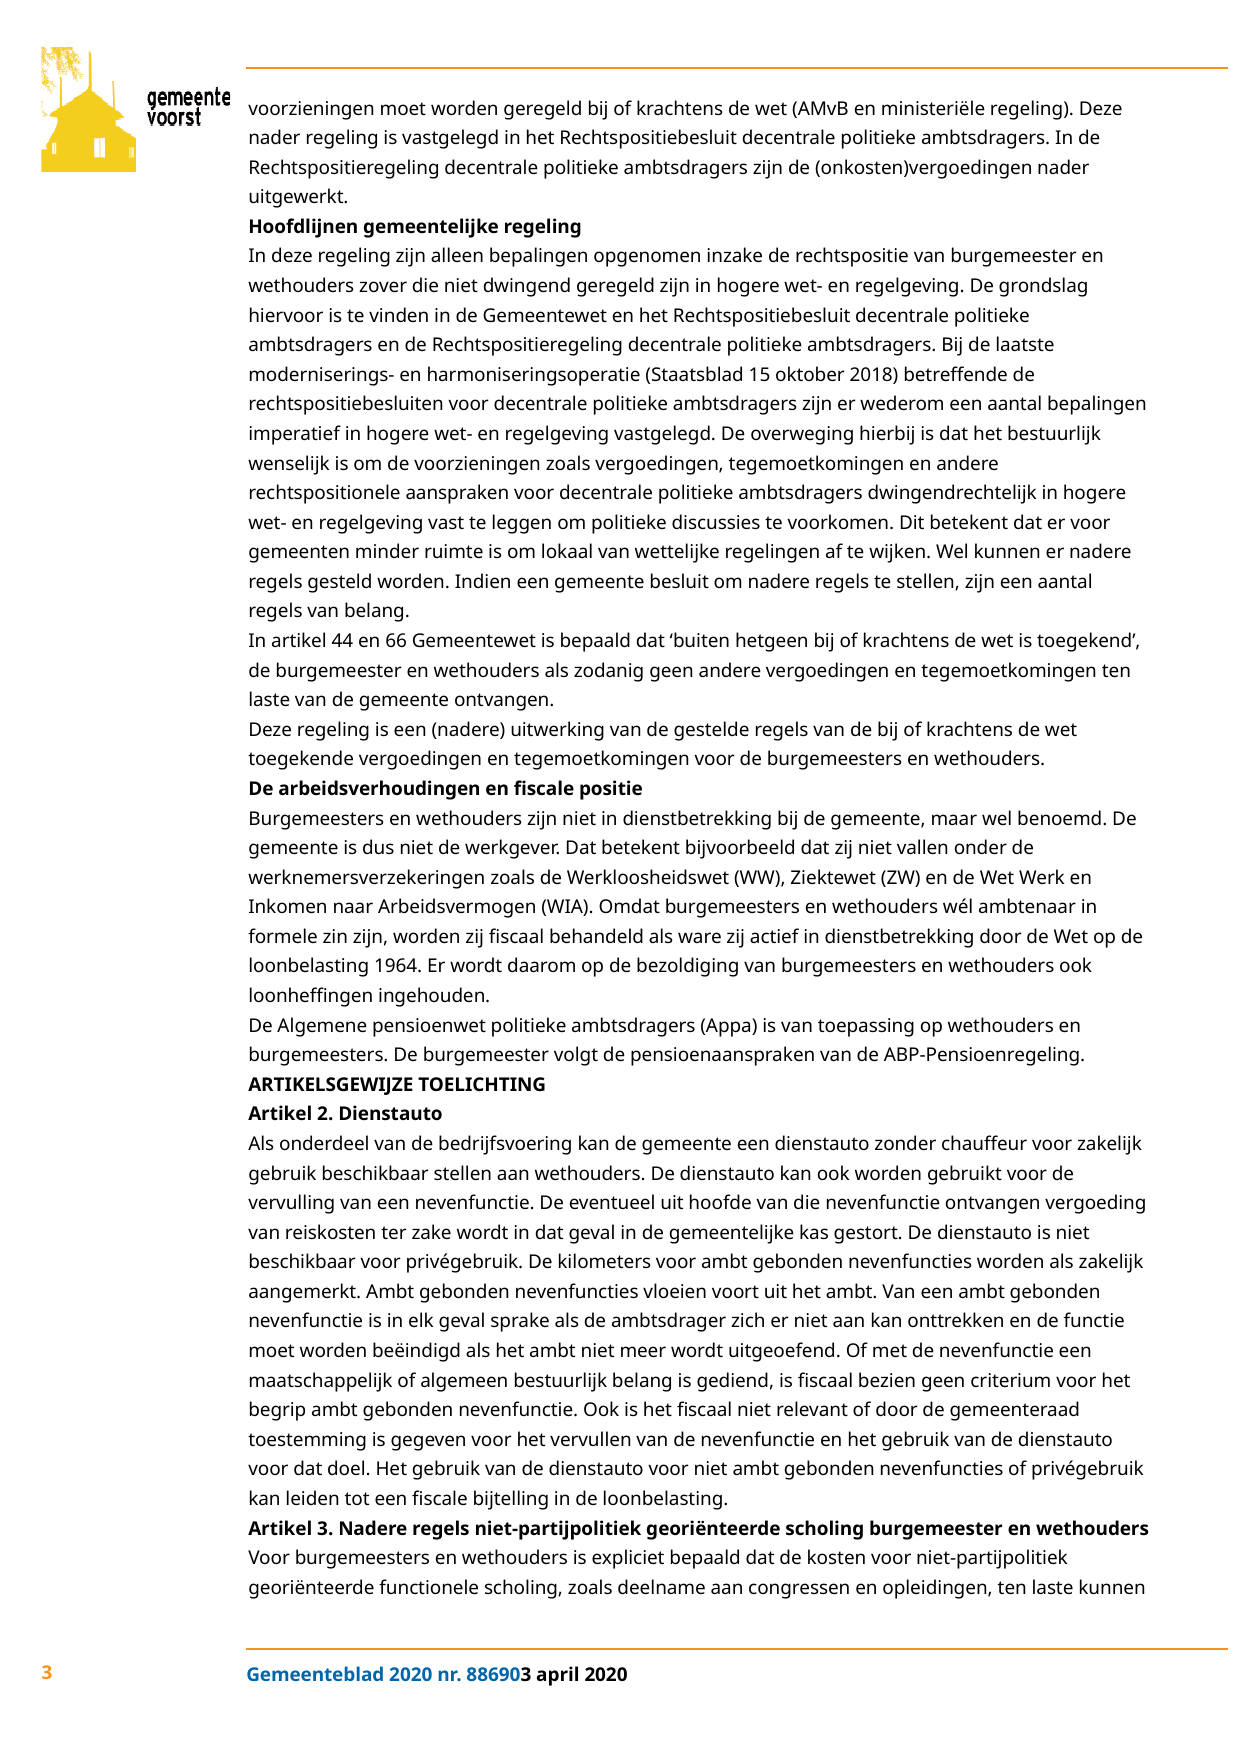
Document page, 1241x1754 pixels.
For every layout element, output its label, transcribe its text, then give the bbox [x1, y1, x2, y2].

text In deze regeling zijn alleen bepalingen opgenomen inzake de rechtspositie van burgemeester en wethouders zover die niet dwingend geregeld zijn in hogere wet- en regelgeving. De grondslag hiervoor is te vinden in de Gemeentewet en het Rechtspositiebesluit decentrale politieke ambtsdragers en de Rechtspositieregeling decentrale politieke ambtsdragers. Bij de laatste moderniserings- en harmoniseringsoperatie (Staatsblad 15 oktober 2018) betreffende de rechtspositiebesluiten voor decentrale politieke ambtsdragers zijn er wederom een aantal bepalingen imperatief in hogere wet- en regelgeving vastgelegd. De overweging hierbij is dat het bestuurlijk wenselijk is om de voorzieningen zoals vergoedingen, tegemoetkomingen en andere rechtspositionele aanspraken voor decentrale politieke ambtsdragers dwingendrechtelijk in hogere wet- en regelgeving vast te leggen om politieke discussies te voorkomen. Dit betekent dat er voor gemeenten minder ruimte is om lokaal van wettelijke regelingen af te wijken. Wel kunnen er nadere regels gesteld worden. Indien een gemeente besluit om nadere regels te stellen, zijn een aantal regels van belang. [248, 243, 1152, 623]
text Hoofdlijnen gemeentelijke regeling [248, 213, 1152, 239]
text ARTIKELSGEWIJZE TOELICHTING [248, 1071, 1152, 1097]
text Burgemeesters en wethouders zijn niet in dienstbetrekking bij de gemeente, maar wel benoemd. De gemeente is dus niet de werkgever. Dat betekent bijvoorbeeld dat zij niet vallen onder de werknemersverzekeringen zoals de Werkloosheidswet (WW), Ziektewet (ZW) en de Wet Werk en Inkomen naar Arbeidsvermogen (WIA). Omdat burgemeesters en wethouders wél ambtenaar in formele zin zijn, worden zij fiscaal behandeld als ware zij actief in dienstbetrekking door de Wet op de loonbelasting 1964. Er wordt daarom op de bezoldiging van burgemeesters en wethouders ook loonheffingen ingehouden. [248, 805, 1152, 1008]
picture [41, 47, 231, 172]
text Artikel 2. Dienstauto [248, 1101, 1152, 1126]
text Artikel 3. Nadere regels niet-partijpolitiek georiënteerde scholing burgemeester en wethouders [248, 1515, 1152, 1541]
text In artikel 44 en 66 Gemeentewet is bepaald dat ‘buiten hetgeen bij of krachtens de wet is toegekend’, de burgemeester en wethouders als zodanig geen andere vergoedingen en tegemoetkomingen ten laste van de gemeente ontvangen. [248, 627, 1152, 712]
text Deze regeling is een (nadere) uitwerking van de gestelde regels van de bij of krachtens de wet toegekende vergoedingen en tegemoetkomingen voor de burgemeesters en wethouders. [248, 716, 1152, 771]
text De arbeidsverhoudingen en fiscale positie [248, 775, 1152, 801]
text Voor burgemeesters en wethouders is expliciet bepaald dat de kosten voor niet-partijpolitiek georiënteerde functionele scholing, zoals deelname aan congressen en opleidingen, ten laste kunnen [248, 1544, 1152, 1600]
text Als onderdeel van de bedrijfsvoering kan de gemeente een dienstauto zonder chauffeur voor zakelijk gebruik beschikbaar stellen aan wethouders. De dienstauto kan ook worden gebruikt voor de vervulling van een nevenfunctie. De eventueel uit hoofde van die nevenfunctie ontvangen vergoeding van reiskosten ter zake wordt in dat geval in de gemeentelijke kas gestort. De dienstauto is niet beschikbaar voor privégebruik. De kilometers voor ambt gebonden nevenfuncties worden als zakelijk aangemerkt. Ambt gebonden nevenfuncties vloeien voort uit het ambt. Van een ambt gebonden nevenfunctie is in elk geval sprake als de ambtsdrager zich er niet aan kan onttrekken en de functie moet worden beëindigd als het ambt niet meer wordt uitgeoefend. Of met de nevenfunctie een maatschappelijk of algemeen bestuurlijk belang is gediend, is fiscaal bezien geen criterium voor het begrip ambt gebonden nevenfunctie. Ook is het fiscaal niet relevant of door de gemeenteraad toestemming is gegeven voor het vervullen van de nevenfunctie en het gebruik van de dienstauto voor dat doel. Het gebruik van de dienstauto voor niet ambt gebonden nevenfuncties of privégebruik kan leiden tot een fiscale bijtelling in de loonbelasting. [248, 1130, 1152, 1511]
text voorzieningen moet worden geregeld bij of krachtens de wet (AMvB en ministeriële regeling). Deze nader regeling is vastgelegd in het Rechtspositiebesluit decentrale politieke ambtsdragers. In de Rechtspositieregeling decentrale politieke ambtsdragers zijn de (onkosten)vergoedingen nader uitgewerkt. [248, 95, 1152, 209]
text De Algemene pensioenwet politieke ambtsdragers (Appa) is van toepassing op wethouders en burgemeesters. De burgemeester volgt de pensioenaanspraken van de ABP-Pensioenregeling. [248, 1012, 1152, 1067]
